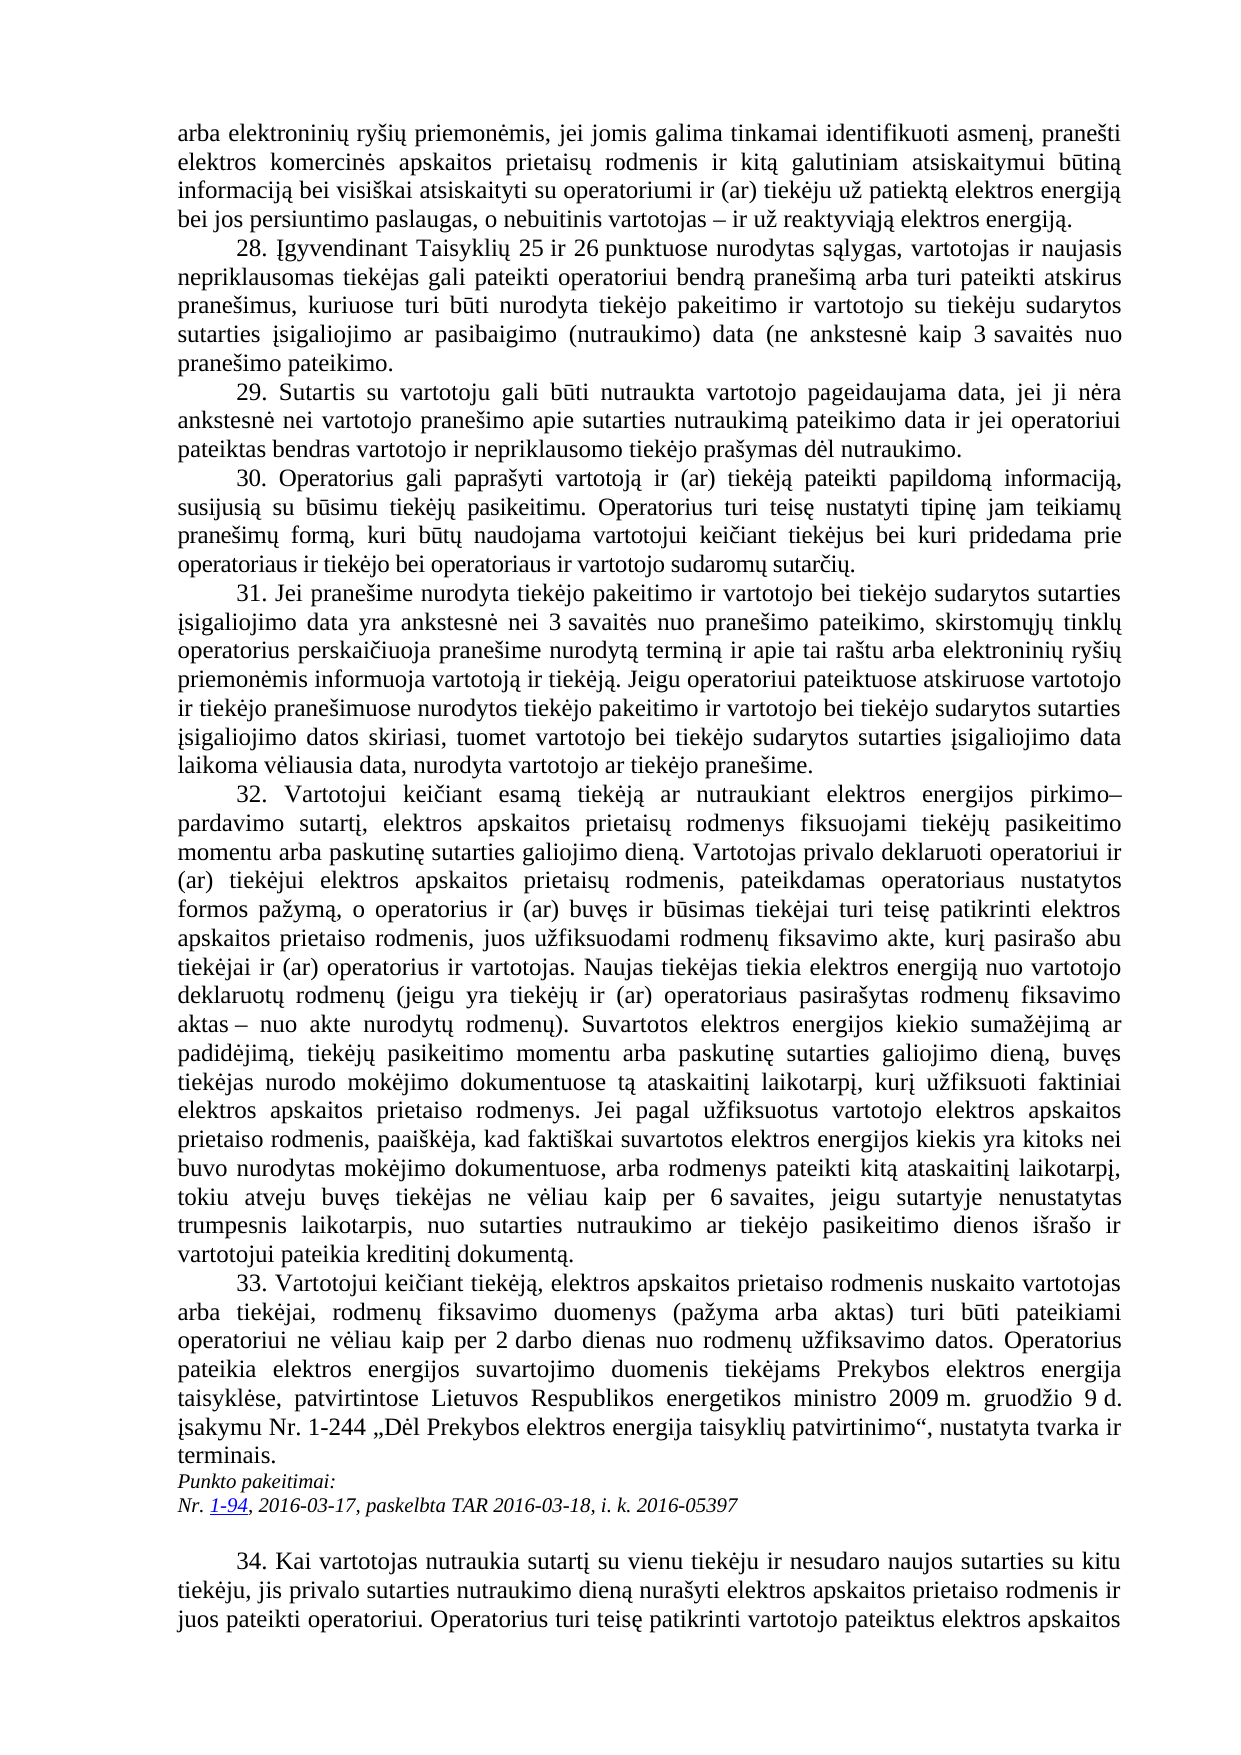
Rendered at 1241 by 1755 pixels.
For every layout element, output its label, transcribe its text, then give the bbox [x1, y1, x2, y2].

text 33. Vartotojui keičiant tiekėją, elektros apskaitos prietaiso rodmenis nuskaito vartotojas arba tiekėjai, rodmenų fiksavimo duomenys (pažyma arba aktas) turi būti pateikiami operatoriui ne vėliau kaip per 2 darbo dienas nuo rodmenų užfiksavimo datos. Operatorius pateikia elektros energijos suvartojimo duomenis tiekėjams Prekybos elektros energija taisyklėse, patvirtintose Lietuvos Respublikos energetikos ministro 2009 m. gruodžio 9 d. įsakymu Nr. 1-244 „Dėl Prekybos elektros energija taisyklių patvirtinimo“, nustatyta tvarka ir terminais. [177, 1268, 1122, 1469]
text arba elektroninių ryšių priemonėmis, jei jomis galima tinkamai identifikuoti asmenį, pranešti elektros komercinės apskaitos prietaisų rodmenis ir kitą galutiniam atsiskaitymui būtiną informaciją bei visiškai atsiskaityti su operatoriumi ir (ar) tiekėju už patiektą elektros energiją bei jos persiuntimo paslaugas, o nebuitinis vartotojas – ir už reaktyviąją elektros energiją. [177, 118, 1122, 233]
text Punkto pakeitimai: [177, 1469, 1122, 1493]
text 30. Operatorius gali paprašyti vartotoją ir (ar) tiekėją pateikti papildomą informaciją, susijusią su būsimu tiekėjų pasikeitimu. Operatorius turi teisę nustatyti tipinę jam teikiamų pranešimų formą, kuri būtų naudojama vartotojui keičiant tiekėjus bei kuri pridedama prie operatoriaus ir tiekėjo bei operatoriaus ir vartotojo sudaromų sutarčių. [177, 463, 1122, 578]
text 31. Jei pranešime nurodyta tiekėjo pakeitimo ir vartotojo bei tiekėjo sudarytos sutarties įsigaliojimo data yra ankstesnė nei 3 savaitės nuo pranešimo pateikimo, skirstomųjų tinklų operatorius perskaičiuoja pranešime nurodytą terminą ir apie tai raštu arba elektroninių ryšių priemonėmis informuoja vartotoją ir tiekėją. Jeigu operatoriui pateiktuose atskiruose vartotojo ir tiekėjo pranešimuose nurodytos tiekėjo pakeitimo ir vartotojo bei tiekėjo sudarytos sutarties įsigaliojimo datos skiriasi, tuomet vartotojo bei tiekėjo sudarytos sutarties įsigaliojimo data laikoma vėliausia data, nurodyta vartotojo ar tiekėjo pranešime. [177, 578, 1122, 779]
text 28. Įgyvendinant Taisyklių 25 ir 26 punktuose nurodytas sąlygas, vartotojas ir naujasis nepriklausomas tiekėjas gali pateikti operatoriui bendrą pranešimą arba turi pateikti atskirus pranešimus, kuriuose turi būti nurodyta tiekėjo pakeitimo ir vartotojo su tiekėju sudarytos sutarties įsigaliojimo ar pasibaigimo (nutraukimo) data (ne ankstesnė kaip 3 savaitės nuo pranešimo pateikimo. [177, 233, 1122, 377]
text Nr. 1-94, 2016-03-17, paskelbta TAR 2016-03-18, i. k. 2016-05397 [177, 1493, 1122, 1517]
text 34. Kai vartotojas nutraukia sutartį su vienu tiekėju ir nesudaro naujos sutarties su kitu tiekėju, jis privalo sutarties nutraukimo dieną nurašyti elektros apskaitos prietaiso rodmenis ir juos pateikti operatoriui. Operatorius turi teisę patikrinti vartotojo pateiktus elektros apskaitos [177, 1546, 1122, 1632]
text 29. Sutartis su vartotoju gali būti nutraukta vartotojo pageidaujama data, jei ji nėra ankstesnė nei vartotojo pranešimo apie sutarties nutraukimą pateikimo data ir jei operatoriui pateiktas bendras vartotojo ir nepriklausomo tiekėjo prašymas dėl nutraukimo. [177, 377, 1122, 463]
text 32. Vartotojui keičiant esamą tiekėją ar nutraukiant elektros energijos pirkimo–pardavimo sutartį, elektros apskaitos prietaisų rodmenys fiksuojami tiekėjų pasikeitimo momentu arba paskutinę sutarties galiojimo dieną. Vartotojas privalo deklaruoti operatoriui ir (ar) tiekėjui elektros apskaitos prietaisų rodmenis, pateikdamas operatoriaus nustatytos formos pažymą, o operatorius ir (ar) buvęs ir būsimas tiekėjai turi teisę patikrinti elektros apskaitos prietaiso rodmenis, juos užfiksuodami rodmenų fiksavimo akte, kurį pasirašo abu tiekėjai ir (ar) operatorius ir vartotojas. Naujas tiekėjas tiekia elektros energiją nuo vartotojo deklaruotų rodmenų (jeigu yra tiekėjų ir (ar) operatoriaus pasirašytas rodmenų fiksavimo aktas – nuo akte nurodytų rodmenų). Suvartotos elektros energijos kiekio sumažėjimą ar padidėjimą, tiekėjų pasikeitimo momentu arba paskutinę sutarties galiojimo dieną, buvęs tiekėjas nurodo mokėjimo dokumentuose tą ataskaitinį laikotarpį, kurį užfiksuoti faktiniai elektros apskaitos prietaiso rodmenys. Jei pagal užfiksuotus vartotojo elektros apskaitos prietaiso rodmenis, paaiškėja, kad faktiškai suvartotos elektros energijos kiekis yra kitoks nei buvo nurodytas mokėjimo dokumentuose, arba rodmenys pateikti kitą ataskaitinį laikotarpį, tokiu atveju buvęs tiekėjas ne vėliau kaip per 6 savaites, jeigu sutartyje nenustatytas trumpesnis laikotarpis, nuo sutarties nutraukimo ar tiekėjo pasikeitimo dienos išrašo ir vartotojui pateikia kreditinį dokumentą. [177, 779, 1122, 1268]
